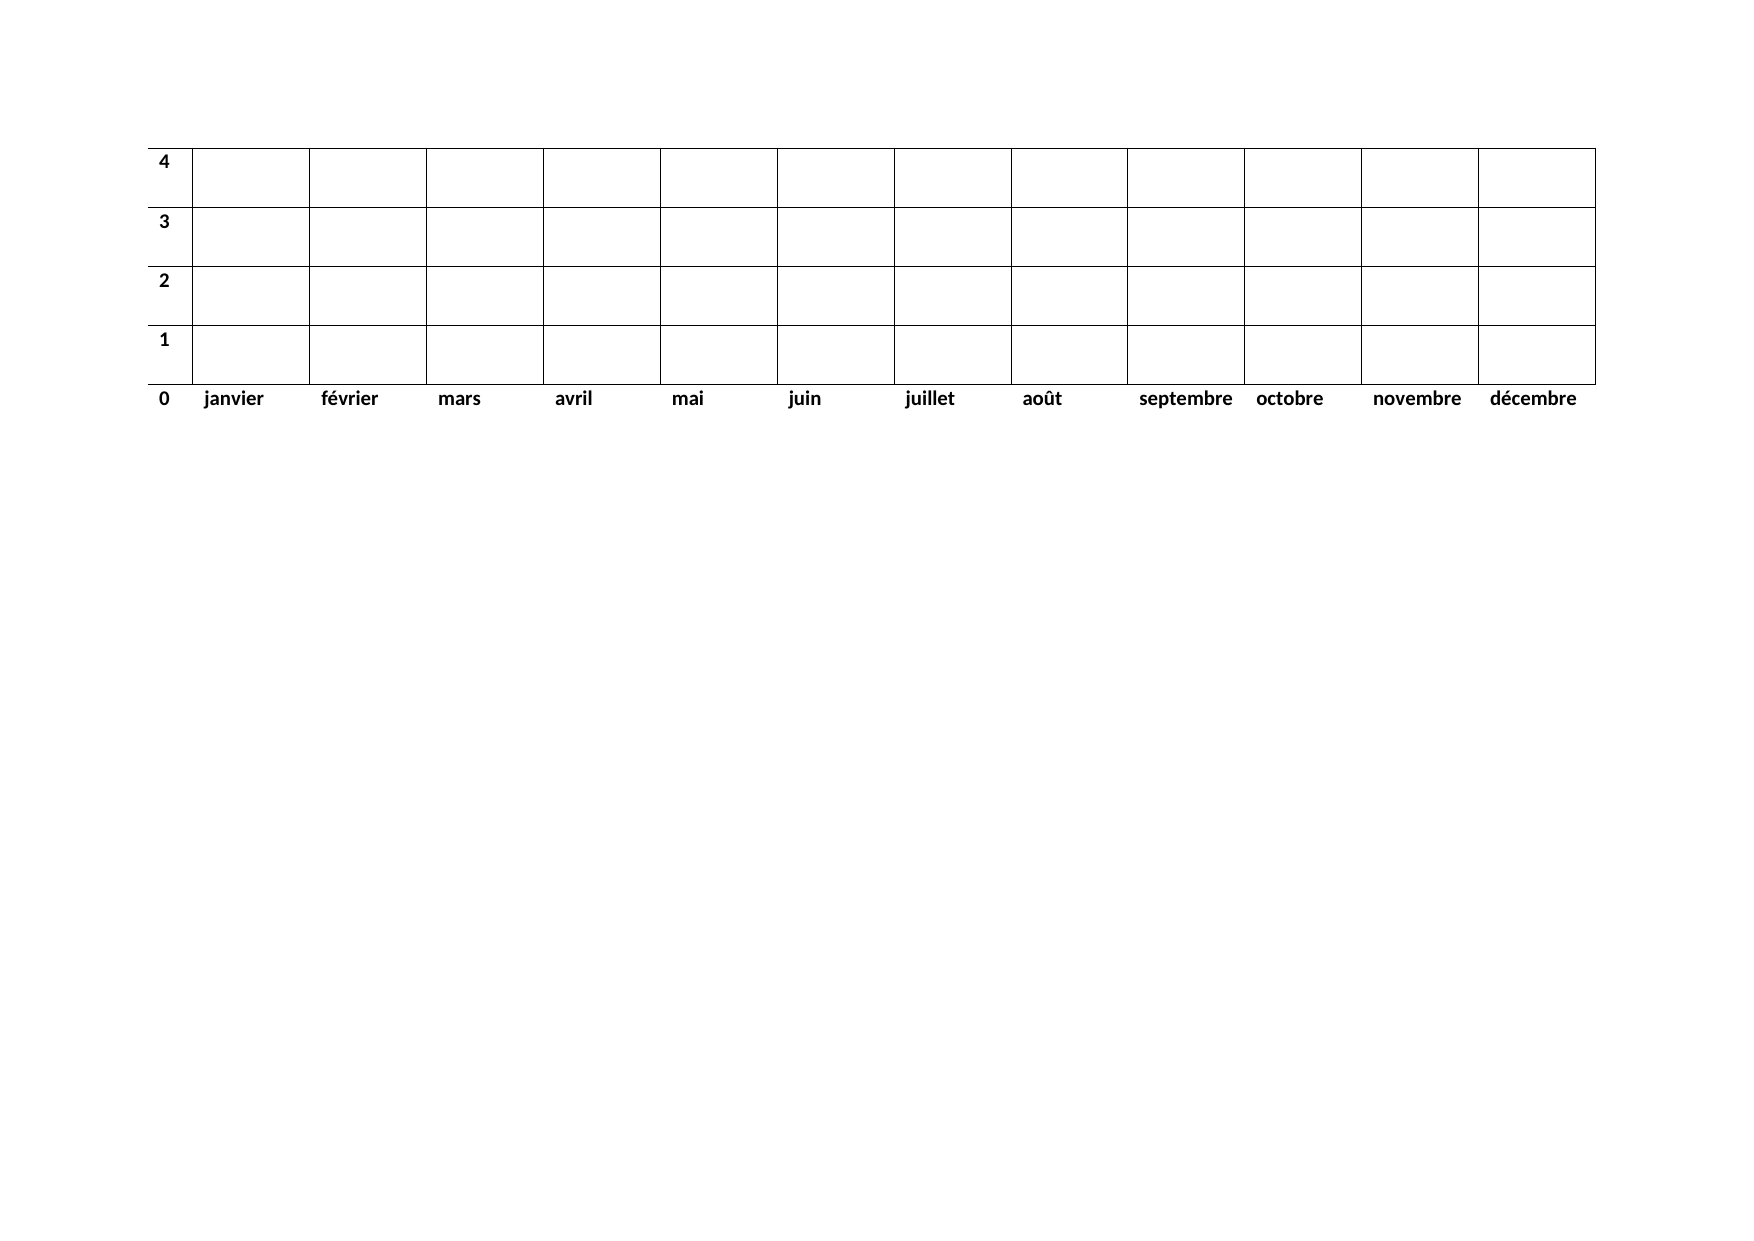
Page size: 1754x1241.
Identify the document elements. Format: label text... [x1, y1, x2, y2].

table_cell [427, 267, 543, 325]
table_cell [310, 208, 426, 266]
table_cell [544, 149, 660, 207]
table_cell [427, 208, 543, 266]
table_cell [778, 208, 894, 266]
table_cell [1479, 267, 1595, 325]
table_cell [778, 267, 894, 325]
table_cell janvier [193, 385, 310, 443]
table_cell [1128, 208, 1244, 266]
table_cell 1 [148, 326, 192, 384]
table_cell [427, 326, 543, 384]
table_cell [895, 208, 1011, 266]
table_cell [895, 326, 1011, 384]
table_cell [1479, 149, 1595, 207]
table_cell [1012, 267, 1127, 325]
table_cell [193, 208, 309, 266]
table_cell [1128, 326, 1244, 384]
table_cell mars [427, 385, 543, 443]
table_cell [1362, 326, 1478, 384]
table_cell [1012, 149, 1127, 207]
table_cell [310, 149, 426, 207]
table_cell [661, 208, 777, 266]
table_cell [661, 149, 777, 207]
table_cell [427, 149, 543, 207]
table_cell [1245, 149, 1361, 207]
table_cell septembre [1128, 385, 1245, 443]
table_cell octobre [1245, 385, 1362, 443]
table_cell 3 [148, 208, 192, 266]
table_cell [310, 267, 426, 325]
table_cell avril [544, 385, 660, 443]
table_cell juin [777, 385, 894, 443]
table_cell [544, 267, 660, 325]
table_cell [1128, 149, 1244, 207]
table_cell 4 [148, 149, 192, 207]
table_cell [778, 326, 894, 384]
table_cell 0 [148, 385, 193, 443]
table_cell février [310, 385, 427, 443]
table_cell [1012, 326, 1127, 384]
table_cell novembre [1362, 385, 1478, 443]
table_cell [544, 326, 660, 384]
table_cell [1245, 267, 1361, 325]
table_cell mai [660, 385, 777, 443]
table_cell [193, 149, 309, 207]
table_cell [895, 267, 1011, 325]
table_cell [193, 267, 309, 325]
table_cell [1012, 208, 1127, 266]
table_cell [1362, 208, 1478, 266]
table_cell [544, 208, 660, 266]
table_cell [778, 149, 894, 207]
table_cell [1245, 326, 1361, 384]
table_cell [1479, 326, 1595, 384]
table_cell [661, 267, 777, 325]
table_cell [1128, 267, 1244, 325]
table_cell [661, 326, 777, 384]
table_cell [1479, 208, 1595, 266]
table_cell août [1011, 385, 1128, 443]
table_cell [1245, 208, 1361, 266]
table_cell [1362, 149, 1478, 207]
table_cell [1362, 267, 1478, 325]
table_cell [310, 326, 426, 384]
table_cell juillet [894, 385, 1011, 443]
table_cell décembre [1479, 385, 1596, 443]
table_cell [193, 326, 309, 384]
table_cell [895, 149, 1011, 207]
table_cell 2 [148, 267, 192, 325]
